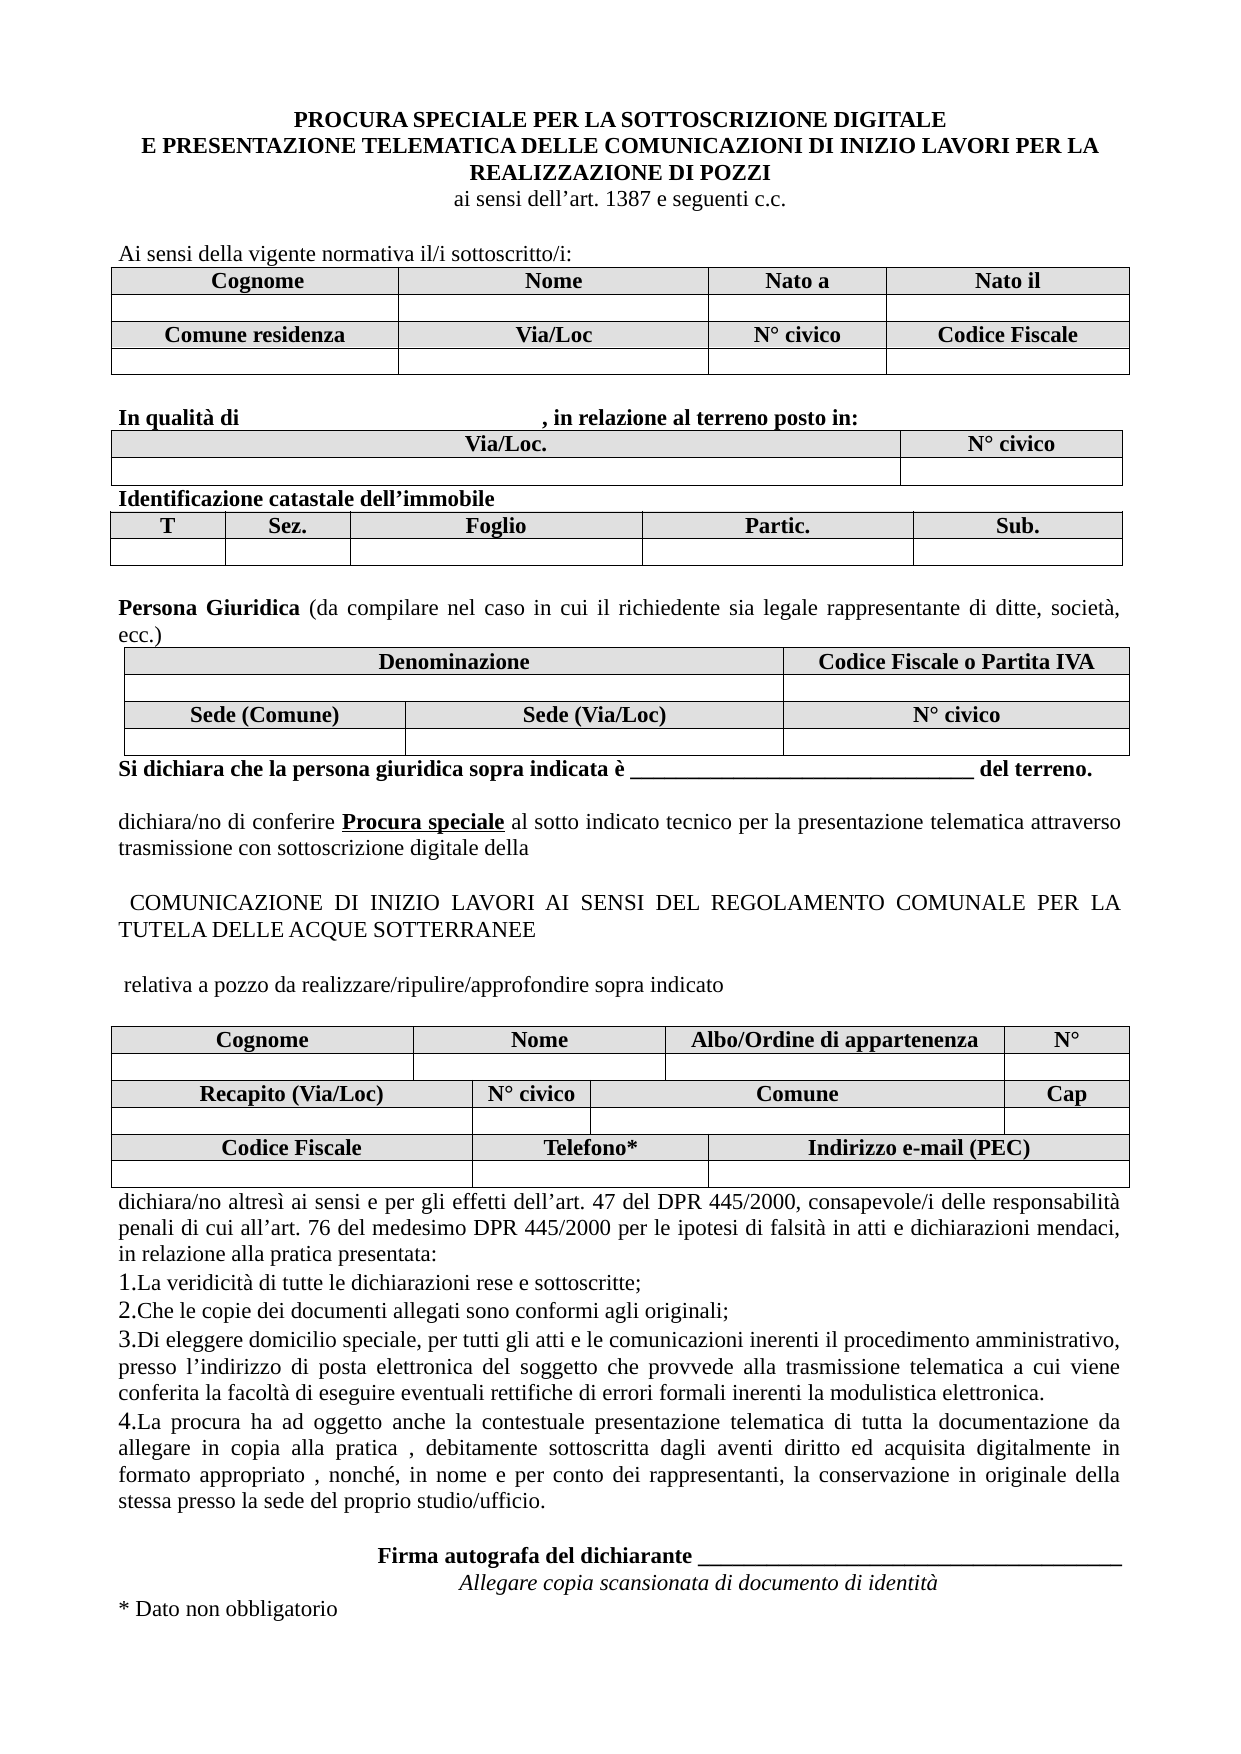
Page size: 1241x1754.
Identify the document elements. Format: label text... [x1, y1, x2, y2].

table_cell [914, 539, 1122, 565]
table_header T [111, 513, 225, 538]
text dichiara/no altresì ai sensi e per gli effetti dell’art. 47 del DPR 445/2000, consapevole/i delle responsabilità penali di cui all’art. 76 del medesimo DPR 445/2000 per le ipotesi di falsità in atti e dichiarazioni mendaci, in relazione alla pratica presentata: [118, 1188, 1122, 1267]
table_cell [784, 729, 1129, 755]
table_header N° [1005, 1027, 1129, 1053]
table_cell N° civico [473, 1081, 590, 1107]
table_cell Sede (Via/Loc) [406, 702, 783, 728]
table_cell [406, 729, 783, 755]
table_header Sub. [914, 513, 1122, 538]
table_header Partic. [643, 513, 913, 538]
table_cell [709, 295, 886, 321]
table_cell [125, 675, 783, 701]
table_cell Cap [1005, 1081, 1129, 1107]
list Di eleggere domicilio speciale, per tutti gli atti e le comunicazioni inerenti il procedimento amministrativo, presso l’indirizzo di posta elettronica del soggetto che provvede alla trasmissione telematica a cui viene conferita la facoltà di eseguire eventuali rettifiche di errori formali inerenti la modulistica elettronica. [118, 1324, 1122, 1406]
list Che le copie dei documenti allegati sono conformi agli originali; [118, 1296, 1122, 1324]
table_header Cognome [112, 1027, 413, 1053]
table_header Nome [399, 268, 708, 294]
table_cell [887, 295, 1129, 321]
table_cell [125, 729, 405, 755]
table_header Nato il [887, 268, 1129, 294]
list La veridicità di tutte le dichiarazioni rese e sottoscritte; [118, 1267, 1122, 1296]
table_cell [887, 349, 1129, 374]
table_cell [112, 1161, 472, 1187]
table_header Codice Fiscale o Partita IVA [784, 648, 1129, 674]
table_cell N° civico [784, 702, 1129, 728]
table_header Albo/Ordine di appartenenza [666, 1027, 1004, 1053]
subtitle Identificazione catastale dell’immobile [118, 486, 1122, 511]
table_cell [591, 1108, 1004, 1133]
table_cell [399, 349, 708, 374]
list La procura ha ad oggetto anche la contestuale presentazione telematica di tutta la documentazione da allegare in copia alla pratica , debitamente sottoscritta dagli aventi diritto ed acquisita digitalmente in formato appropriato , nonché, in nome e per conto dei rappresentanti, la conservazione in originale della stessa presso la sede del proprio studio/ufficio. [118, 1406, 1122, 1513]
table_cell [709, 1161, 1129, 1187]
table_cell [111, 539, 225, 565]
table_cell Codice Fiscale [112, 1135, 472, 1160]
table_cell [226, 539, 350, 565]
text E PRESENTAZIONE TELEMATICA DELLE COMUNICAZIONI DI INIZIO LAVORI PER LA REALIZZAZIONE DI POZZI [118, 133, 1122, 185]
text COMUNICAZIONE DI INIZIO LAVORI AI SENSI DEL REGOLAMENTO COMUNALE PER LA TUTELA DELLE ACQUE SOTTERRANEE [118, 889, 1122, 942]
table_cell [901, 458, 1122, 484]
text dichiara/no di conferire Procura speciale al sotto indicato tecnico per la presentazione telematica attraverso trasmissione con sottoscrizione digitale della [118, 808, 1122, 861]
subtitle In qualità di , in relazione al terreno posto in: [118, 403, 1122, 430]
table_cell Comune [591, 1081, 1004, 1107]
table_cell [666, 1054, 1004, 1080]
table_cell Comune residenza [112, 322, 398, 347]
table_cell [112, 1108, 472, 1133]
subtitle Persona Giuridica (da compilare nel caso in cui il richiedente sia legale rappresentante di ditte, società, ecc.) [118, 594, 1122, 647]
table_cell [399, 295, 708, 321]
table_cell [473, 1161, 708, 1187]
table_header Denominazione [125, 648, 783, 674]
table_header Foglio [351, 513, 642, 538]
table_cell Sede (Comune) [125, 702, 405, 728]
text relativa a pozzo da realizzare/ripulire/approfondire sopra indicato [118, 971, 1122, 997]
text Allegare copia scansionata di documento di identità [118, 1569, 1122, 1595]
text PROCURA SPECIALE PER LA SOTTOSCRIZIONE DIGITALE [118, 106, 1122, 133]
text Ai sensi della vigente normativa il/i sottoscritto/i: [118, 240, 1122, 267]
text Si dichiara che la persona giuridica sopra indicata è ______________________________ del terreno. [118, 755, 1122, 782]
table_header N° civico [901, 431, 1122, 457]
text ai sensi dell’art. 1387 e seguenti c.c. [118, 185, 1122, 212]
table_cell [784, 675, 1129, 701]
table_cell [473, 1108, 590, 1133]
table_cell [112, 1054, 413, 1080]
table_cell Via/Loc [399, 322, 708, 347]
table_cell Recapito (Via/Loc) [112, 1081, 472, 1107]
table_cell [1005, 1108, 1129, 1133]
text Firma autografa del dichiarante _____________________________________ [118, 1542, 1122, 1569]
table_header Via/Loc. [112, 431, 900, 457]
table_cell [112, 349, 398, 374]
table_cell [1005, 1054, 1129, 1080]
table_cell [414, 1054, 665, 1080]
table_cell N° civico [709, 322, 886, 347]
text * Dato non obbligatorio [118, 1595, 1122, 1621]
table_cell [643, 539, 913, 565]
table_cell [351, 539, 642, 565]
table_cell Telefono* [473, 1135, 708, 1160]
table_header Sez. [226, 513, 350, 538]
table_cell [112, 295, 398, 321]
table_cell Indirizzo e-mail (PEC) [709, 1135, 1129, 1160]
table_header Nome [414, 1027, 665, 1053]
table_cell [112, 458, 900, 484]
table_cell [709, 349, 886, 374]
table_header Nato a [709, 268, 886, 294]
table_header Cognome [112, 268, 398, 294]
table_cell Codice Fiscale [887, 322, 1129, 347]
